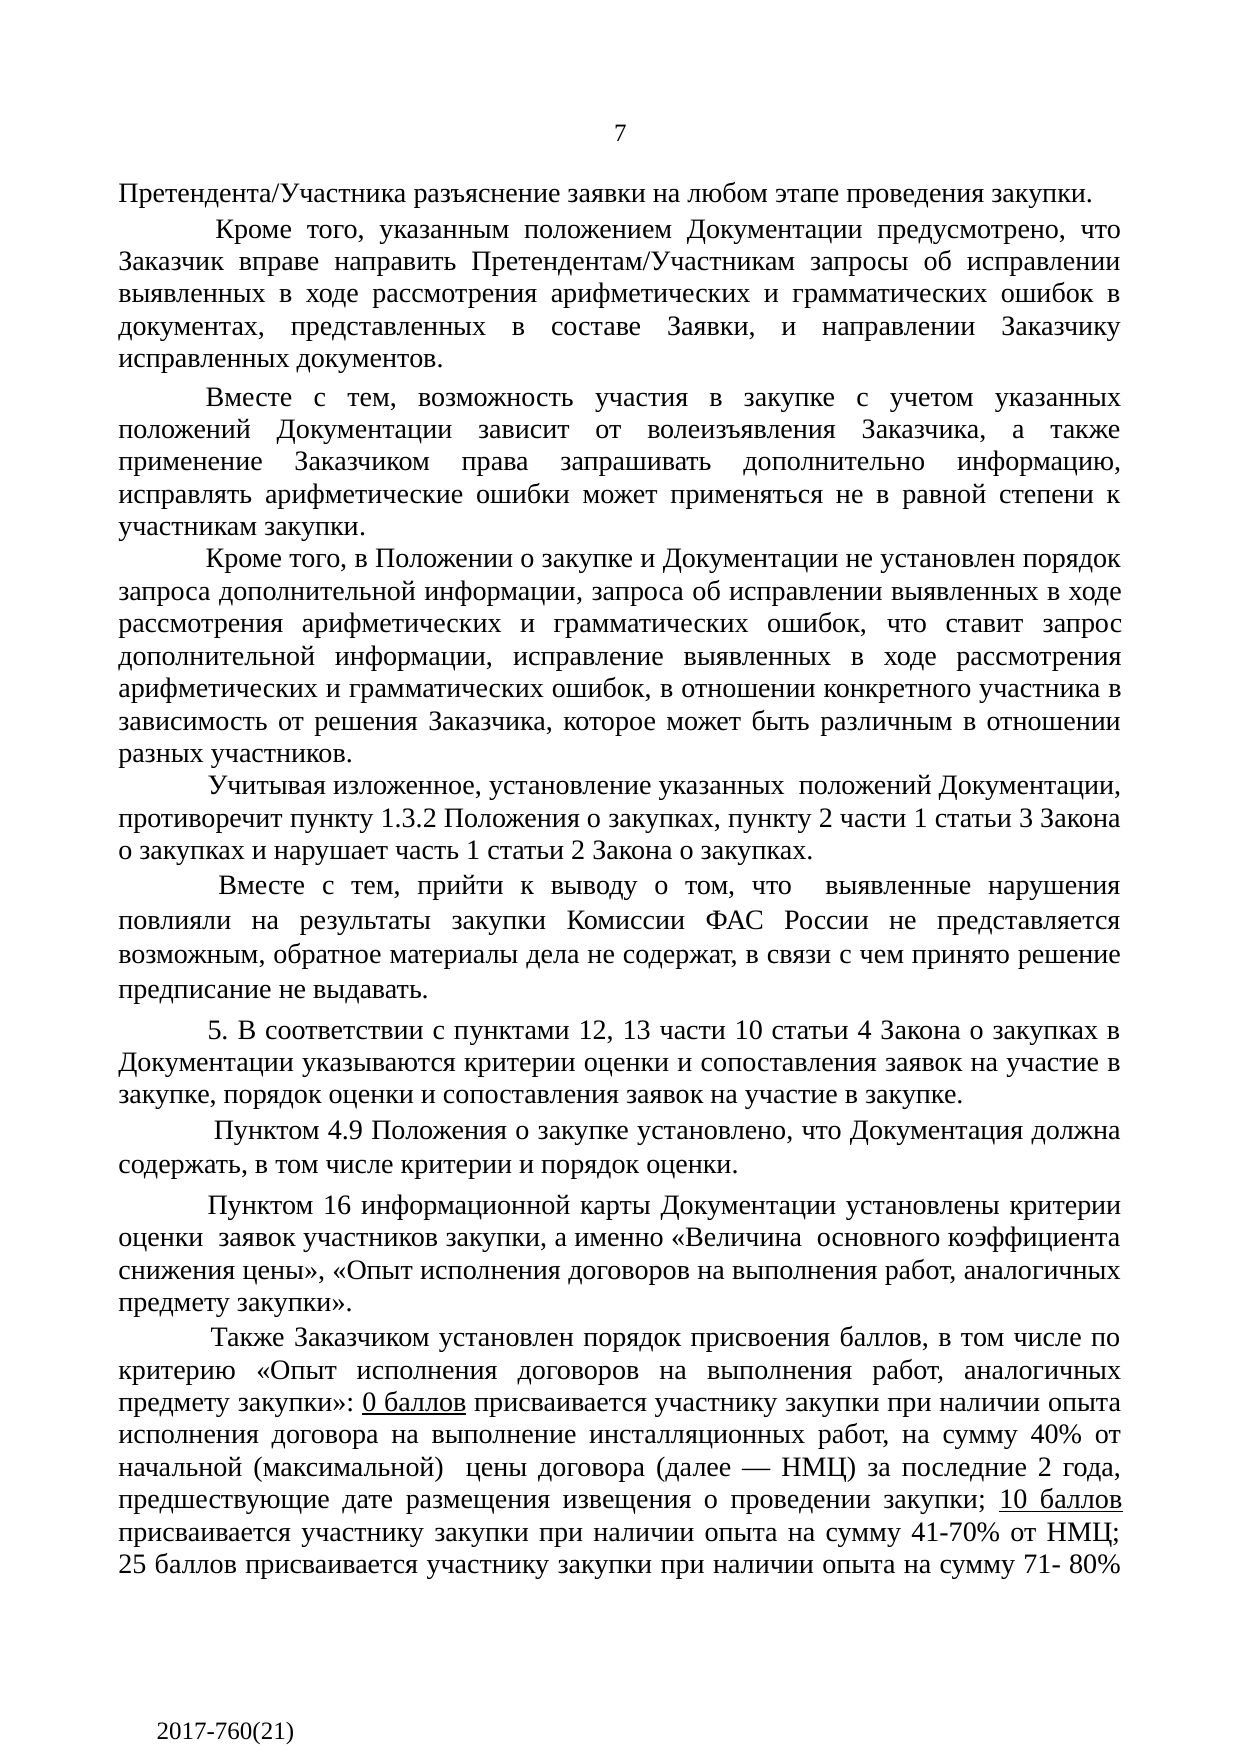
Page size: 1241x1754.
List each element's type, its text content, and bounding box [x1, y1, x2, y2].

text Претендента/Участника разъяснение заявки на любом этапе проведения закупки. [118, 176, 1122, 209]
text Кроме того, указанным положением Документации предусмотрено, что Заказчик вправе направить Претендентам/Участникам запросы об исправлении выявленных в ходе рассмотрения арифметических и грамматических ошибок в документах, представленных в составе Заявки, и направлении Заказчику исправленных документов. [118, 212, 1122, 374]
text Вместе с тем, возможность участия в закупке с учетом указанных положений Документации зависит от волеизъявления Заказчика, а также применение Заказчиком права запрашивать дополнительно информацию, исправлять арифметические ошибки может применяться не в равной степени к участникам закупки. [118, 379, 1122, 542]
text 5. В соответствии с пунктами 12, 13 части 10 статьи 4 Закона о закупках в Документации указываются критерии оценки и сопоставления заявок на участие в закупке, порядок оценки и сопоставления заявок на участие в закупке. [118, 1013, 1122, 1110]
text Пунктом 4.9 Положения о закупке установлено, что Документация должна содержать, в том числе критерии и порядок оценки. [118, 1113, 1122, 1180]
text Кроме того, в Положении о закупке и Документации не установлен порядок запроса дополнительной информации, запроса об исправлении выявленных в ходе рассмотрения арифметических и грамматических ошибок, что ставит запрос дополнительной информации, исправление выявленных в ходе рассмотрения арифметических и грамматических ошибок, в отношении конкретного участника в зависимость от решения Заказчика, которое может быть различным в отношении разных участников. [118, 542, 1122, 768]
text Вместе с тем, прийти к выводу о том, что выявленные нарушения повлияли на результаты закупки Комиссии ФАС России не представляется возможным, обратное материалы дела не содержат, в связи с чем принято решение предписание не выдавать. [118, 868, 1122, 1004]
text Также Заказчиком установлен порядок присвоения баллов, в том числе по критерию «Опыт исполнения договоров на выполнения работ, аналогичных предмету закупки»: 0 баллов присваивается участнику закупки при наличии опыта исполнения договора на выполнение инсталляционных работ, на сумму 40% от начальной (максимальной) цены договора (далее — НМЦ) за последние 2 года, предшествующие дате размещения извещения о проведении закупки; 10 баллов присваивается участнику закупки при наличии опыта на сумму 41-70% от НМЦ; 25 баллов присваивается участнику закупки при наличии опыта на сумму 71- 80% [118, 1320, 1122, 1579]
text Пунктом 16 информационной карты Документации установлены критерии оценки заявок участников закупки, а именно «Величина основного коэффициента снижения цены», «Опыт исполнения договоров на выполнения работ, аналогичных предмету закупки». [118, 1188, 1122, 1317]
text Учитывая изложенное, установление указанных положений Документации, противоречит пункту 1.3.2 Положения о закупках, пункту 2 части 1 статьи 3 Закона о закупках и нарушает часть 1 статьи 2 Закона о закупках. [118, 768, 1122, 866]
